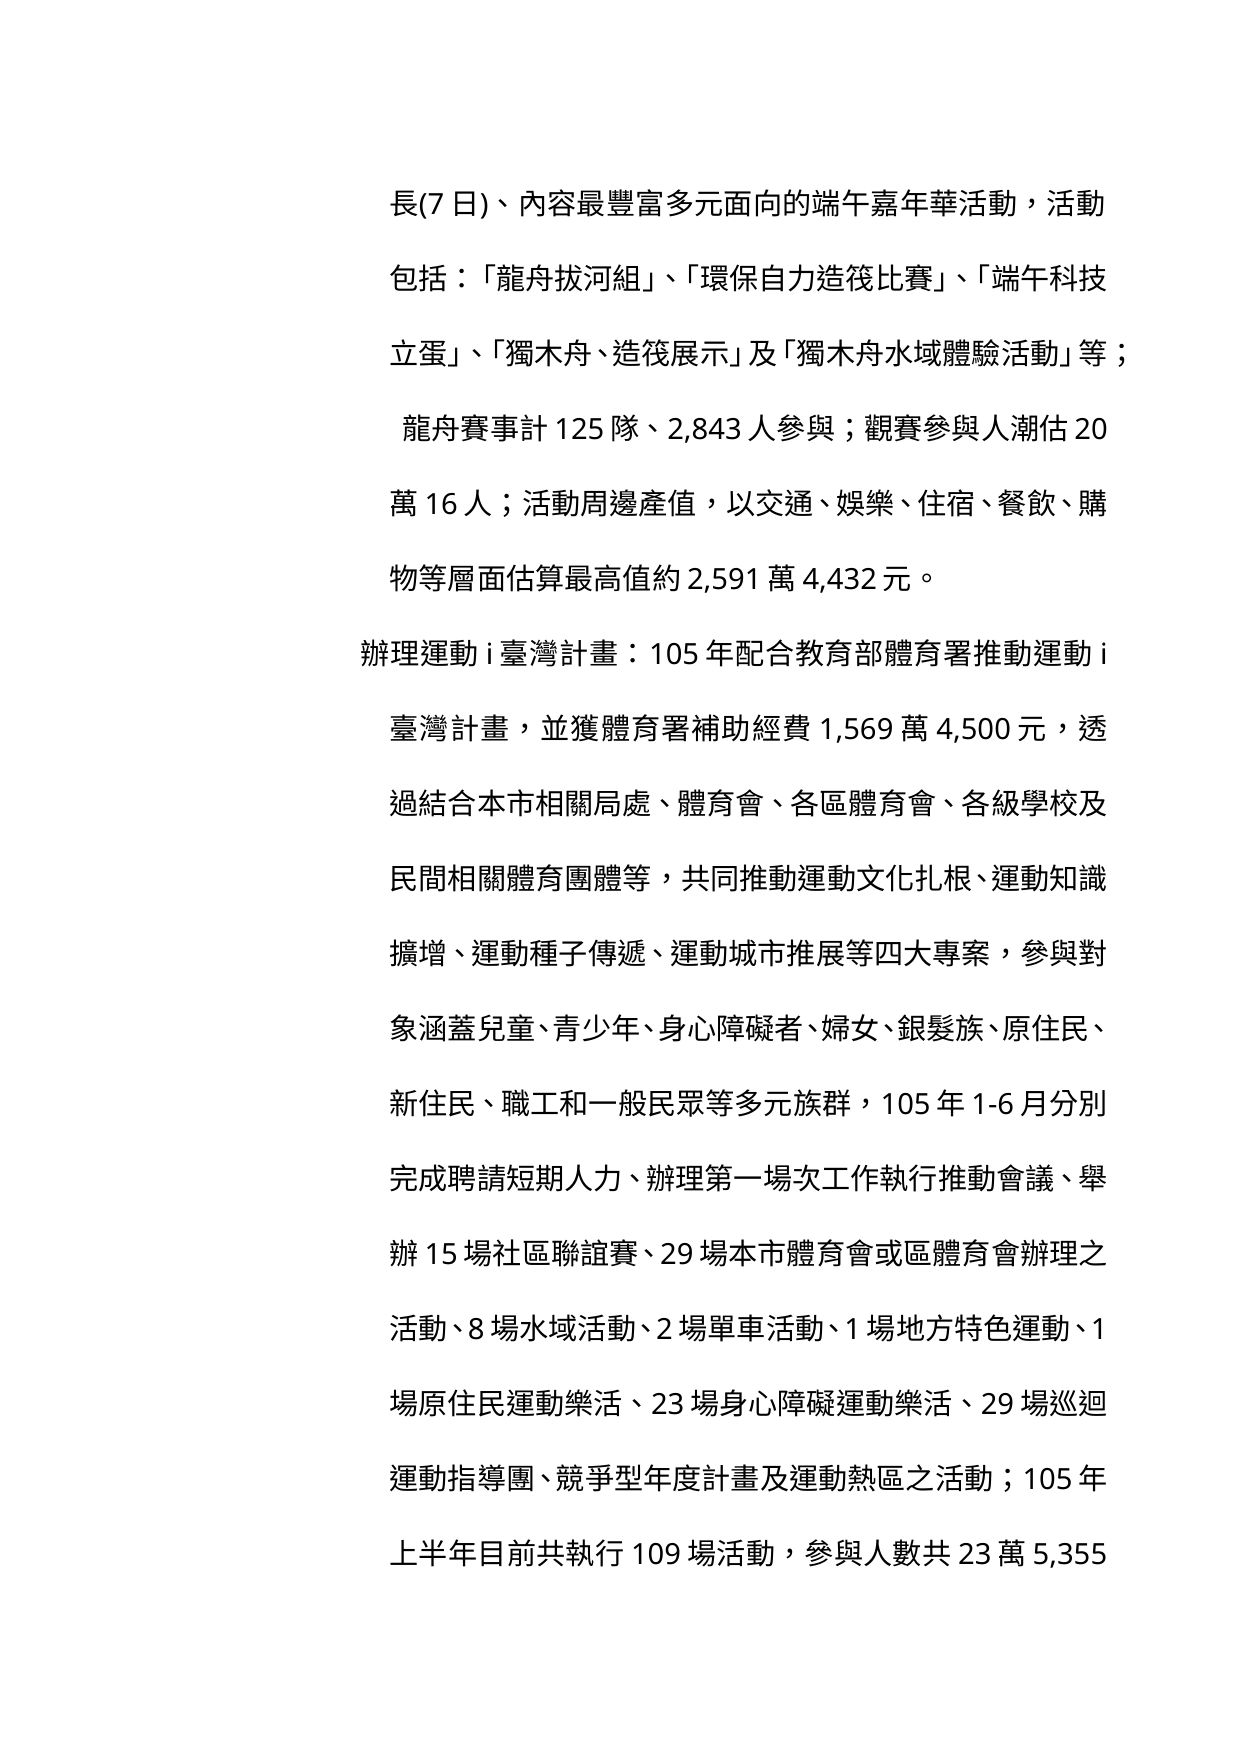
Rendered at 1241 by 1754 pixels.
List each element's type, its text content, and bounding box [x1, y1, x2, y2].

text 辦理「2016高雄愛河端午嘉年華暨龍舟錦標賽系列活動」：105年6月4日至10日於愛河水域舉行，為全台天數最長(7日)、內容最豐富多元面向的端午嘉年華活動，活動包括：「龍舟拔河組」、「環保自力造筏比賽」、「端午科技立蛋」、「獨木舟、造筏展示」及「獨木舟水域體驗活動」等； 龍舟賽事計125隊、2,843人參與；觀賽參與人潮估20萬16人；活動周邊產值，以交通、娛樂、住宿、餐飲、購物等層面估算最高值約2,591萬4,432元。 [360, 164, 1107, 614]
text 辦理運動i臺灣計畫：105年配合教育部體育署推動運動i臺灣計畫，並獲體育署補助經費1,569萬4,500元，透過結合本市相關局處、體育會、各區體育會、各級學校及民間相關體育團體等，共同推動運動文化扎根、運動知識擴增、運動種子傳遞、運動城市推展等四大專案，參與對象涵蓋兒童、青少年、身心障礙者、婦女、銀髮族、原住民、新住民、職工和一般民眾等多元族群，105年1-6月分別完成聘請短期人力、辦理第一場次工作執行推動會議、舉辦15場社區聯誼賽、29場本市體育會或區體育會辦理之活動、8場水域活動、2場單車活動、1場地方特色運動、1場原住民運動樂活、23場身心障礙運動樂活、29場巡迴運動指導團、競爭型年度計畫及運動熱區之活動；105年上半年目前共執行109場活動，參與人數共23萬5,355人。 [360, 614, 1107, 1589]
